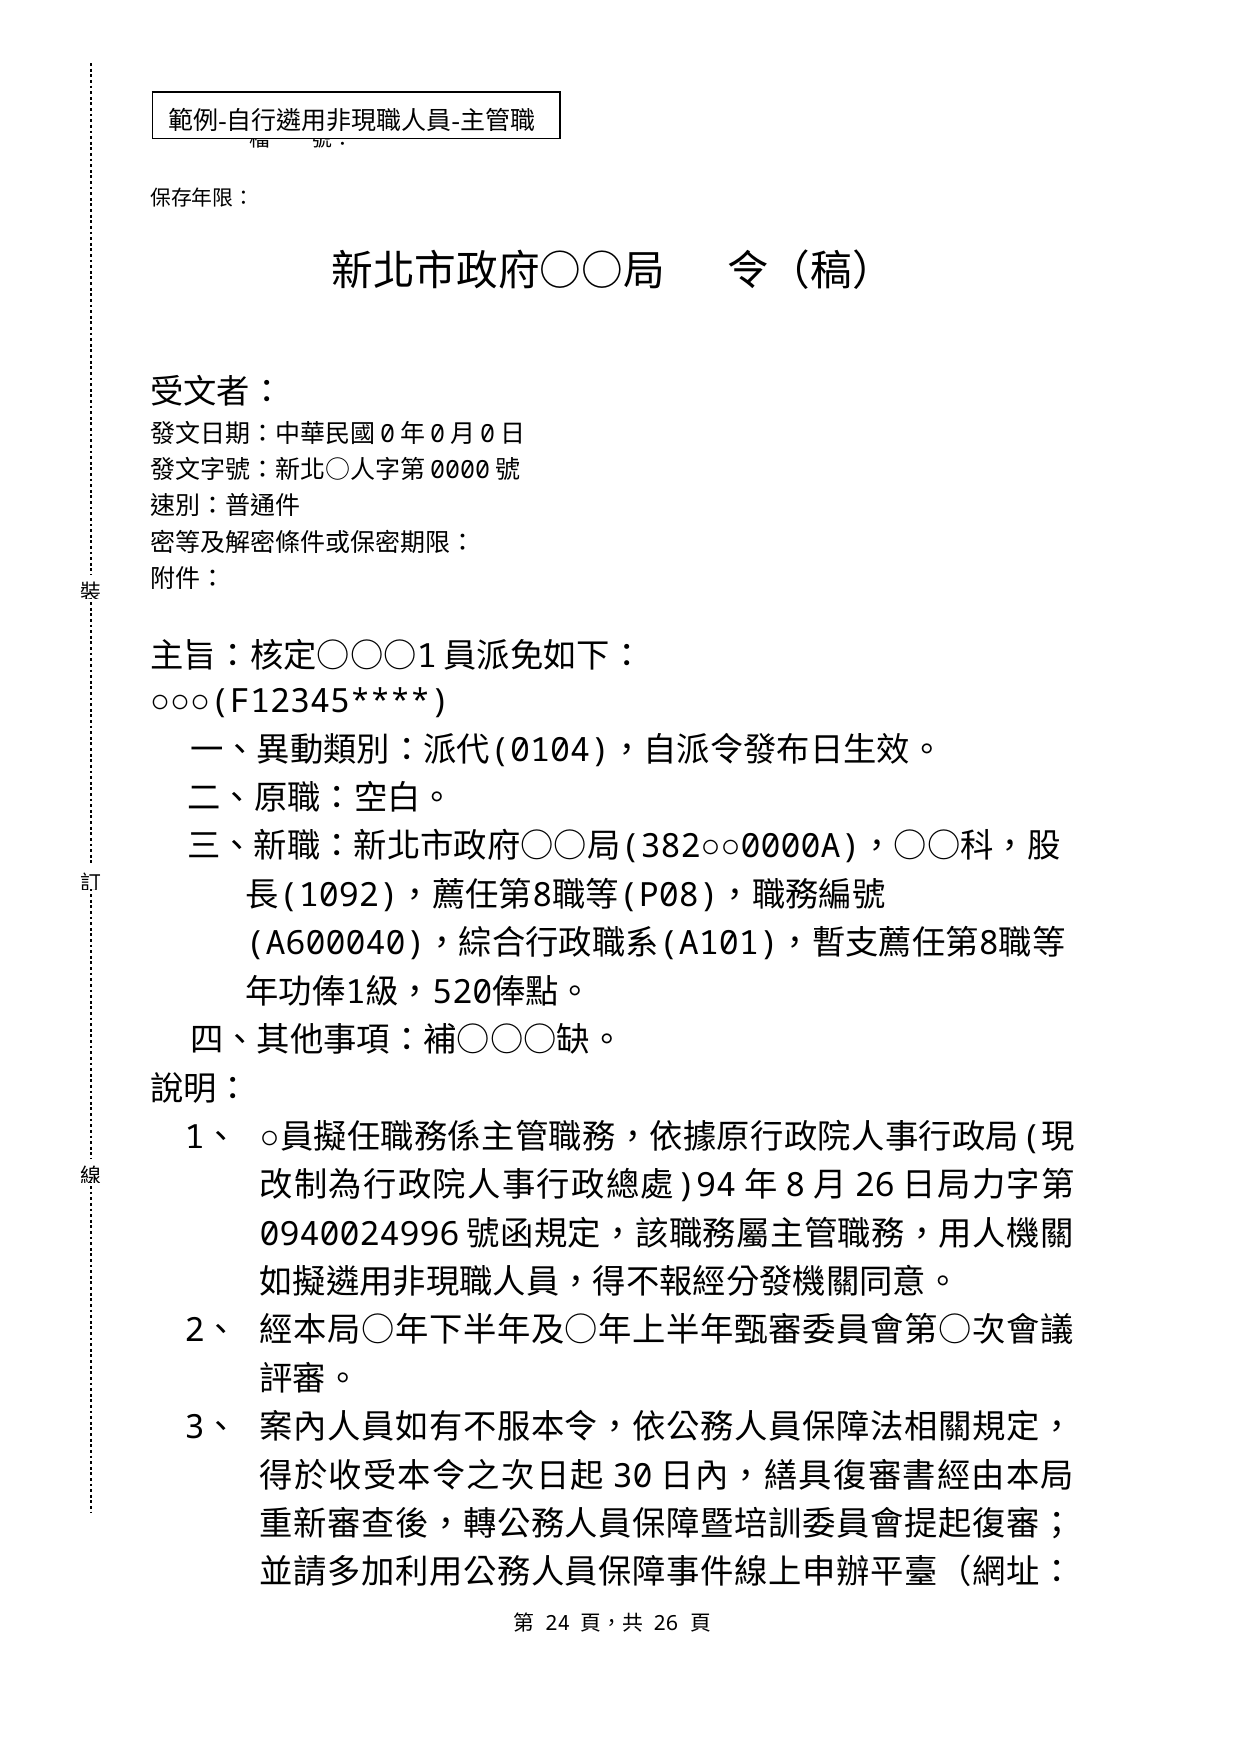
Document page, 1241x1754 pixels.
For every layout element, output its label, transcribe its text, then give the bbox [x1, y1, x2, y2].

text ○○○(F12345****) [150, 677, 1075, 722]
text 三、新職：新北市政府○○局(382○○0000A)，○○科，股長(1092)，薦任第8職等(P08)，職務編號(A600040)，綜合行政職系(A101)，暫支薦任第8職等年功俸1級，520俸點。 [147, 819, 1075, 1013]
text 主旨：核定○○○1員派免如下： [150, 628, 1075, 677]
text 發文日期：中華民國0年0月0日 [150, 413, 1075, 449]
text 附件： [150, 558, 1075, 594]
text 四、其他事項：補○○○缺。 [150, 1013, 1075, 1061]
text 發文字號：新北○人字第0000號 [150, 449, 1075, 486]
text 速別：普通件 [150, 486, 1075, 522]
list ○員擬任職務係主管職務，依據原行政院人事行政局(現改制為行政院人事行政總處)94年8月26日局力字第0940024996號函規定，該職務屬主管職務，用人機關如擬遴用非現職人員，得不報經分發機關同意。 [184, 1110, 1075, 1303]
list 案內人員如有不服本令，依公務人員保障法相關規定，得於收受本令之次日起30日內，繕具復審書經由本局重新審查後，轉公務人員保障暨培訓委員會提起復審；並請多加利用公務人員保障事件線上申辦平臺（網址： [184, 1400, 1075, 1593]
text 範例-自行遴用非現職人員-主管職 [168, 100, 544, 130]
text 受文者： [150, 365, 1075, 413]
text 二、原職：空白。 [147, 771, 1075, 819]
text 說明： [150, 1061, 1075, 1110]
text 保存年限： [150, 153, 1075, 212]
text 新北市政府○○局 令（稿） [150, 237, 1075, 297]
text 一、異動類別：派代(0104)，自派令發布日生效。 [150, 722, 1075, 771]
list 經本局○年下半年及○年上半年甄審委員會第○次會議評審。 [184, 1303, 1075, 1400]
text 密等及解密條件或保密期限： [150, 522, 1075, 558]
text 檔 號： [150, 89, 1075, 153]
